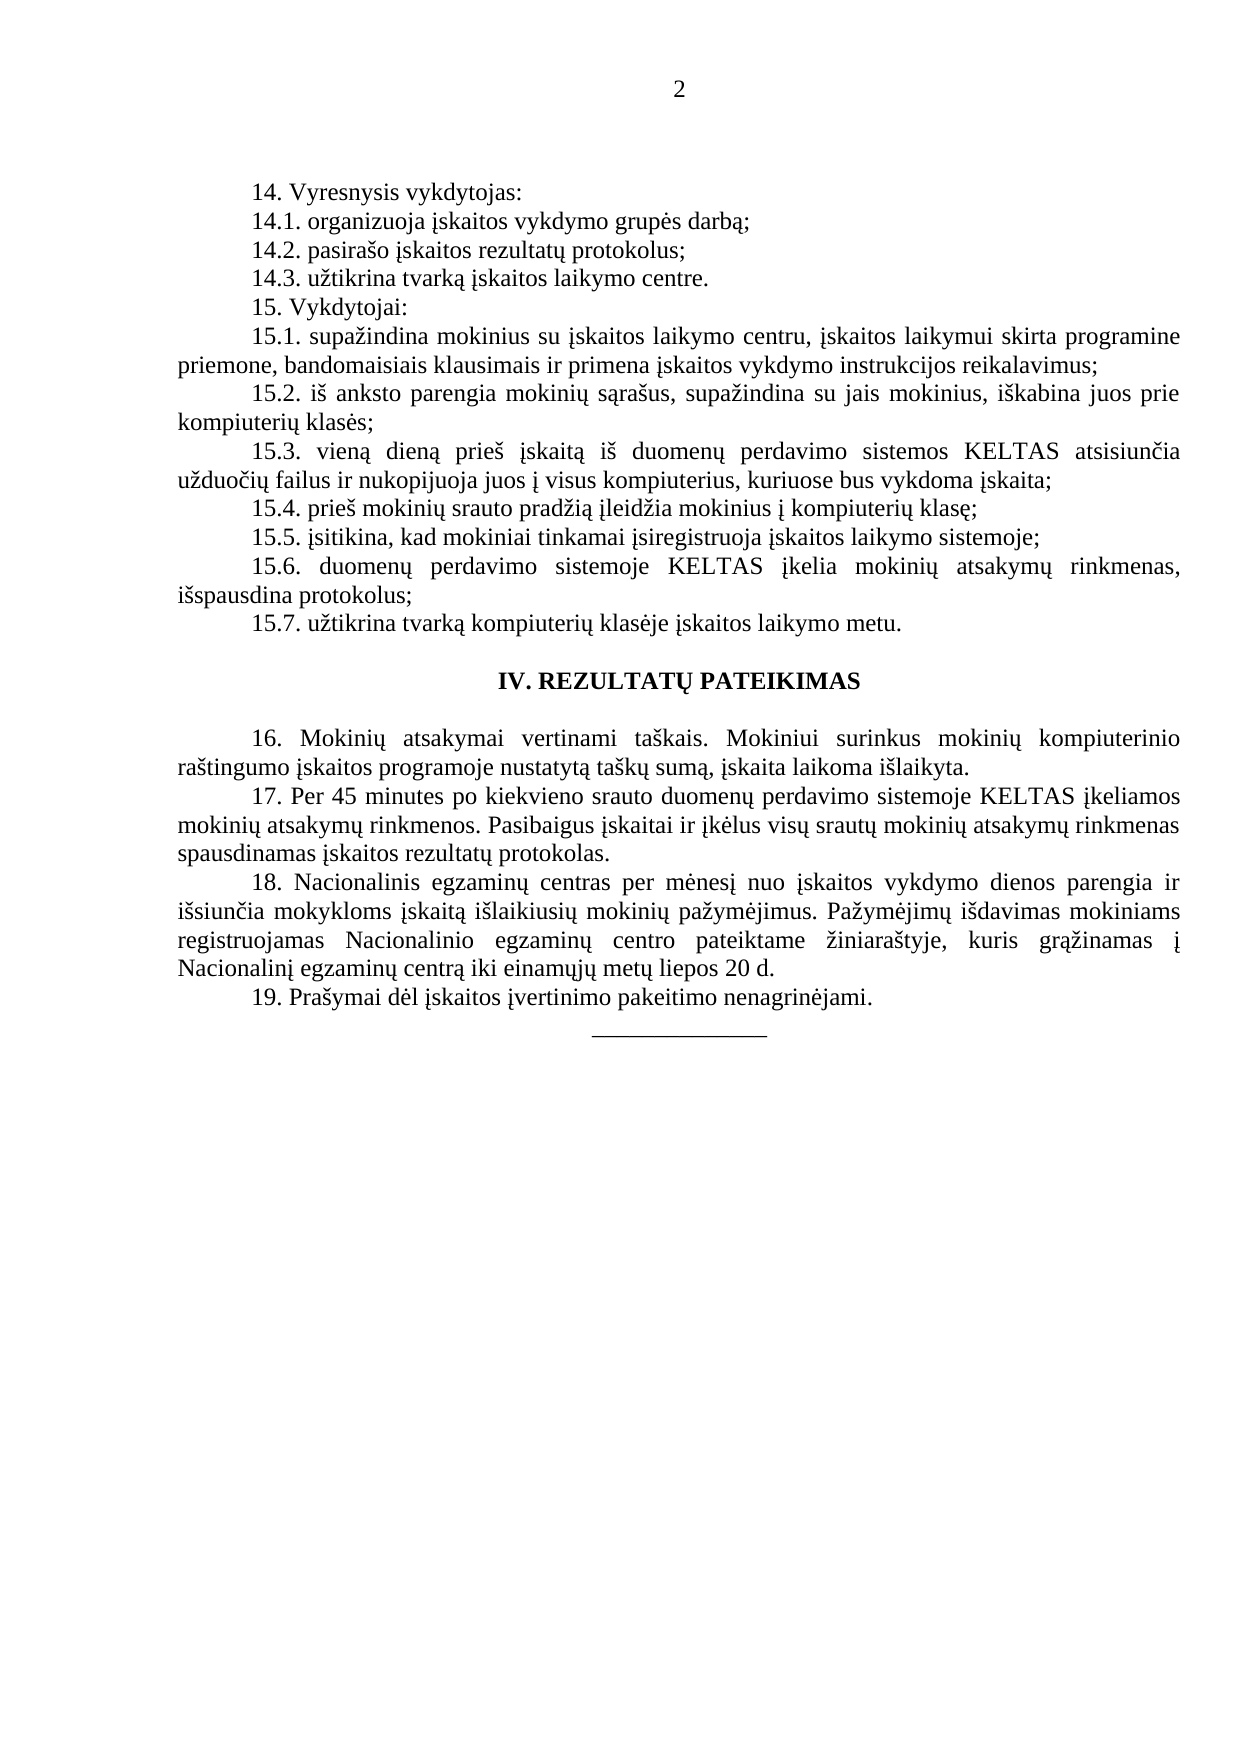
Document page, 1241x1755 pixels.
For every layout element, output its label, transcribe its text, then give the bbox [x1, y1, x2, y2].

text 19. Prašymai dėl įskaitos įvertinimo pakeitimo nenagrinėjami. [177, 982, 1181, 1011]
text 15.6. duomenų perdavimo sistemoje KELTAS įkelia mokinių atsakymų rinkmenas, išspausdina protokolus; [177, 551, 1181, 608]
text 15.7. užtikrina tvarką kompiuterių klasėje įskaitos laikymo metu. [177, 608, 1181, 637]
text 15.4. prieš mokinių srauto pradžią įleidžia mokinius į kompiuterių klasę; [177, 493, 1181, 522]
text 15.1. supažindina mokinius su įskaitos laikymo centru, įskaitos laikymui skirta programine priemone, bandomaisiais klausimais ir primena įskaitos vykdymo instrukcijos reikalavimus; [177, 321, 1181, 378]
text 18. Nacionalinis egzaminų centras per mėnesį nuo įskaitos vykdymo dienos parengia ir išsiunčia mokykloms įskaitą išlaikiusių mokinių pažymėjimus. Pažymėjimų išdavimas mokiniams registruojamas Nacionalinio egzaminų centro pateiktame žiniaraštyje, kuris grąžinamas į Nacionalinį egzaminų centrą iki einamųjų metų liepos 20 d. [177, 867, 1181, 982]
text IV. REZULTATŲ PATEIKIMAS [177, 666, 1181, 695]
text 17. Per 45 minutes po kiekvieno srauto duomenų perdavimo sistemoje KELTAS įkeliamos mokinių atsakymų rinkmenos. Pasibaigus įskaitai ir įkėlus visų srautų mokinių atsakymų rinkmenas spausdinamas įskaitos rezultatų protokolas. [177, 781, 1181, 867]
text ______________ [177, 1011, 1181, 1040]
text 16. Mokinių atsakymai vertinami taškais. Mokiniui surinkus mokinių kompiuterinio raštingumo įskaitos programoje nustatytą taškų sumą, įskaita laikoma išlaikyta. [177, 723, 1181, 781]
text 15.3. vieną dieną prieš įskaitą iš duomenų perdavimo sistemos KELTAS atsisiunčia užduočių failus ir nukopijuoja juos į visus kompiuterius, kuriuose bus vykdoma įskaita; [177, 436, 1181, 493]
text 14.2. pasirašo įskaitos rezultatų protokolus; [177, 235, 1181, 263]
text 15.5. įsitikina, kad mokiniai tinkamai įsiregistruoja įskaitos laikymo sistemoje; [177, 522, 1181, 551]
text 14.3. užtikrina tvarką įskaitos laikymo centre. [177, 263, 1181, 292]
text 14. Vyresnysis vykdytojas: [177, 177, 1181, 206]
text 15.2. iš anksto parengia mokinių sąrašus, supažindina su jais mokinius, iškabina juos prie kompiuterių klasės; [177, 378, 1181, 436]
text 14.1. organizuoja įskaitos vykdymo grupės darbą; [177, 206, 1181, 235]
text 15. Vykdytojai: [177, 292, 1181, 321]
